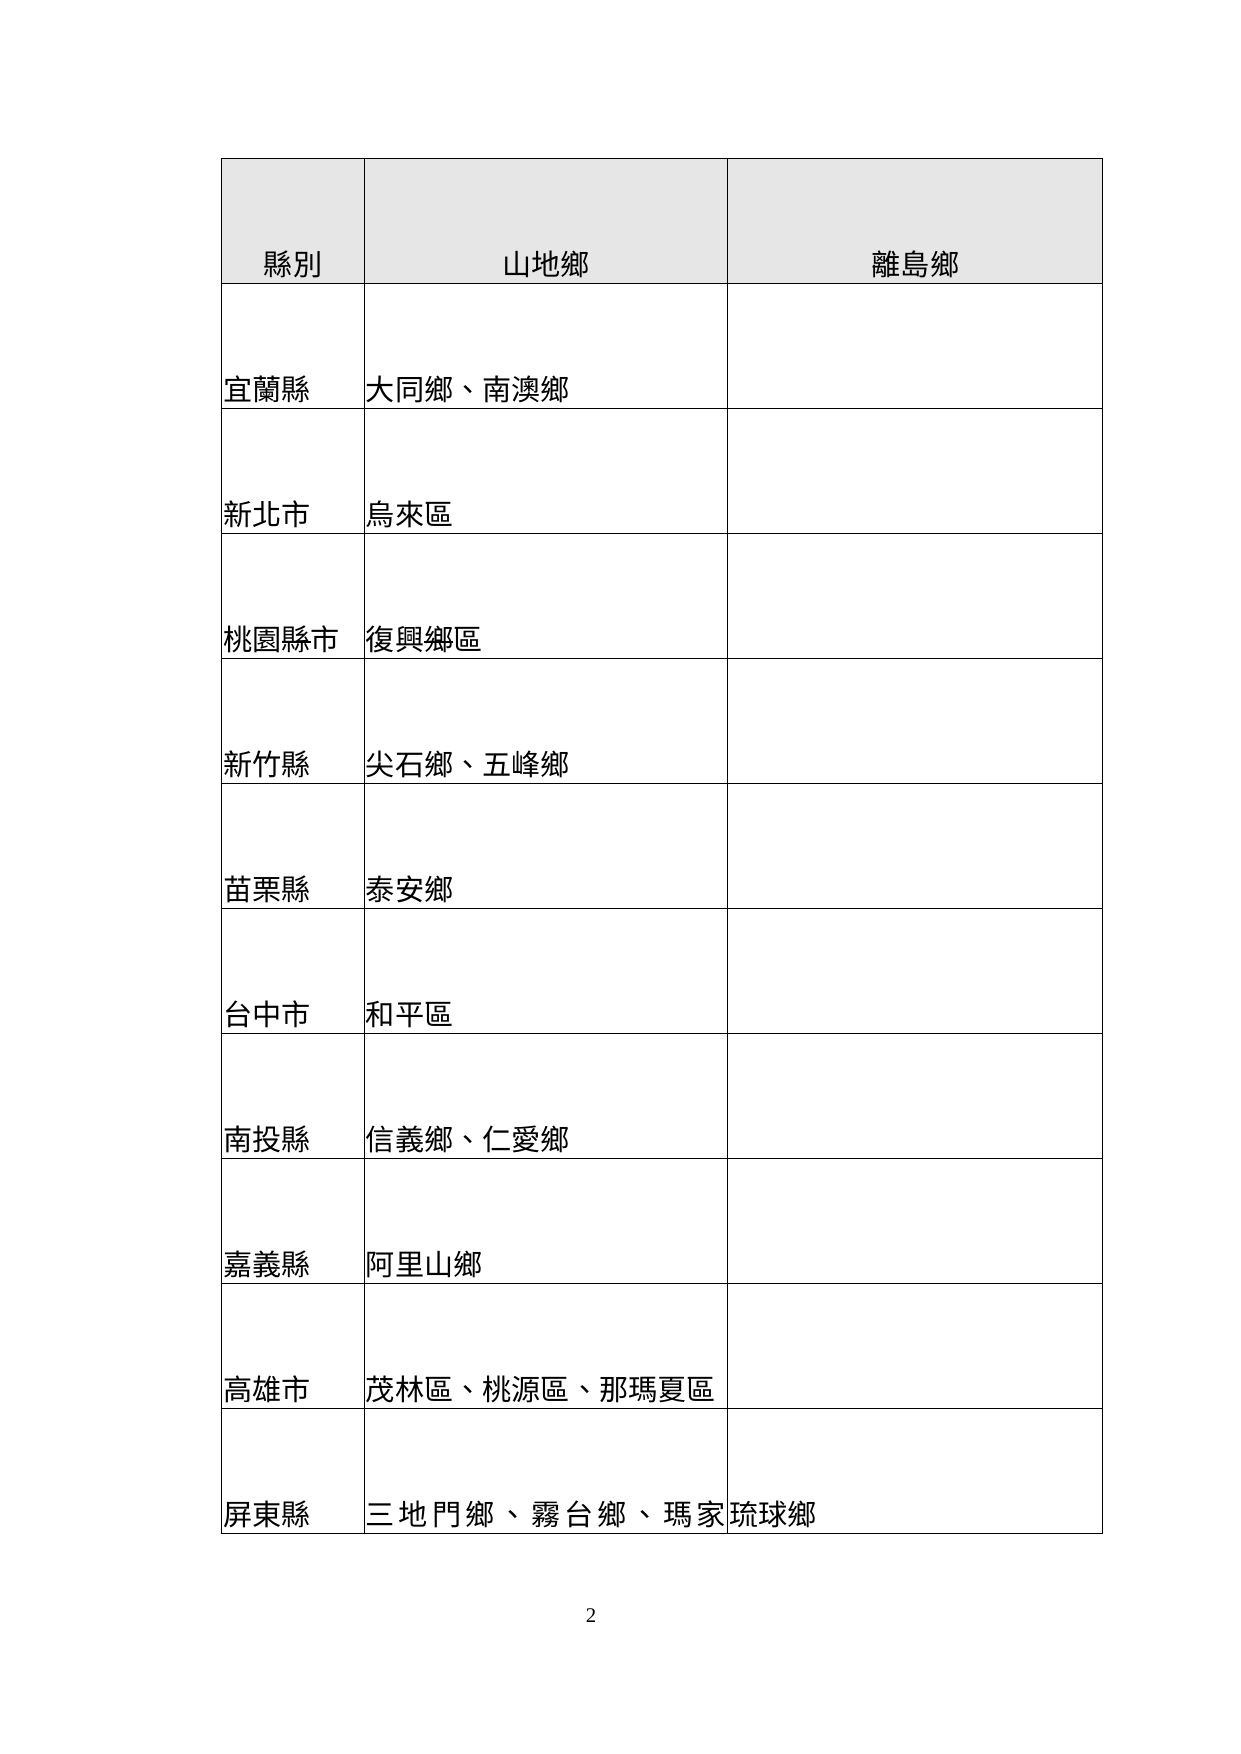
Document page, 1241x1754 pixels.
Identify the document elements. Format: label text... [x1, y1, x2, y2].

table_cell 新竹縣 [222, 659, 364, 783]
table_cell 宜蘭縣 [222, 284, 364, 408]
table_cell 尖石鄉、五峰鄉 [365, 659, 727, 783]
table_cell [728, 909, 1102, 1033]
table_cell [728, 534, 1102, 658]
table_header 山地鄉 [365, 159, 727, 283]
table_cell [728, 409, 1102, 533]
table_cell 和平區 [365, 909, 727, 1033]
table_cell 琉球鄉 [728, 1409, 1102, 1533]
table_cell 復興鄉區 [365, 534, 727, 658]
table_cell 大同鄉、南澳鄉 [365, 284, 727, 408]
table_cell 信義鄉、仁愛鄉 [365, 1034, 727, 1158]
table_cell [728, 659, 1102, 783]
table_cell 台中市 [222, 909, 364, 1033]
table_cell 苗栗縣 [222, 784, 364, 908]
table_cell [728, 1034, 1102, 1158]
table_cell 桃園縣市 [222, 534, 364, 658]
table_cell [728, 1284, 1102, 1408]
table_cell 茂林區、桃源區、那瑪夏區 [365, 1284, 727, 1408]
table_cell 阿里山鄉 [365, 1159, 727, 1283]
table_cell [728, 284, 1102, 408]
table_cell 泰安鄉 [365, 784, 727, 908]
table_header 離島鄉 [728, 159, 1102, 283]
table_cell 三地門鄉、霧台鄉、瑪家 [365, 1409, 727, 1533]
table_cell 南投縣 [222, 1034, 364, 1158]
table_cell 屏東縣 [222, 1409, 364, 1533]
table_cell 新北市 [222, 409, 364, 533]
table_header 縣別 [222, 159, 364, 283]
table_cell [728, 1159, 1102, 1283]
table_cell 高雄市 [222, 1284, 364, 1408]
table_cell 嘉義縣 [222, 1159, 364, 1283]
table_cell 烏來區 [365, 409, 727, 533]
table_cell [728, 784, 1102, 908]
